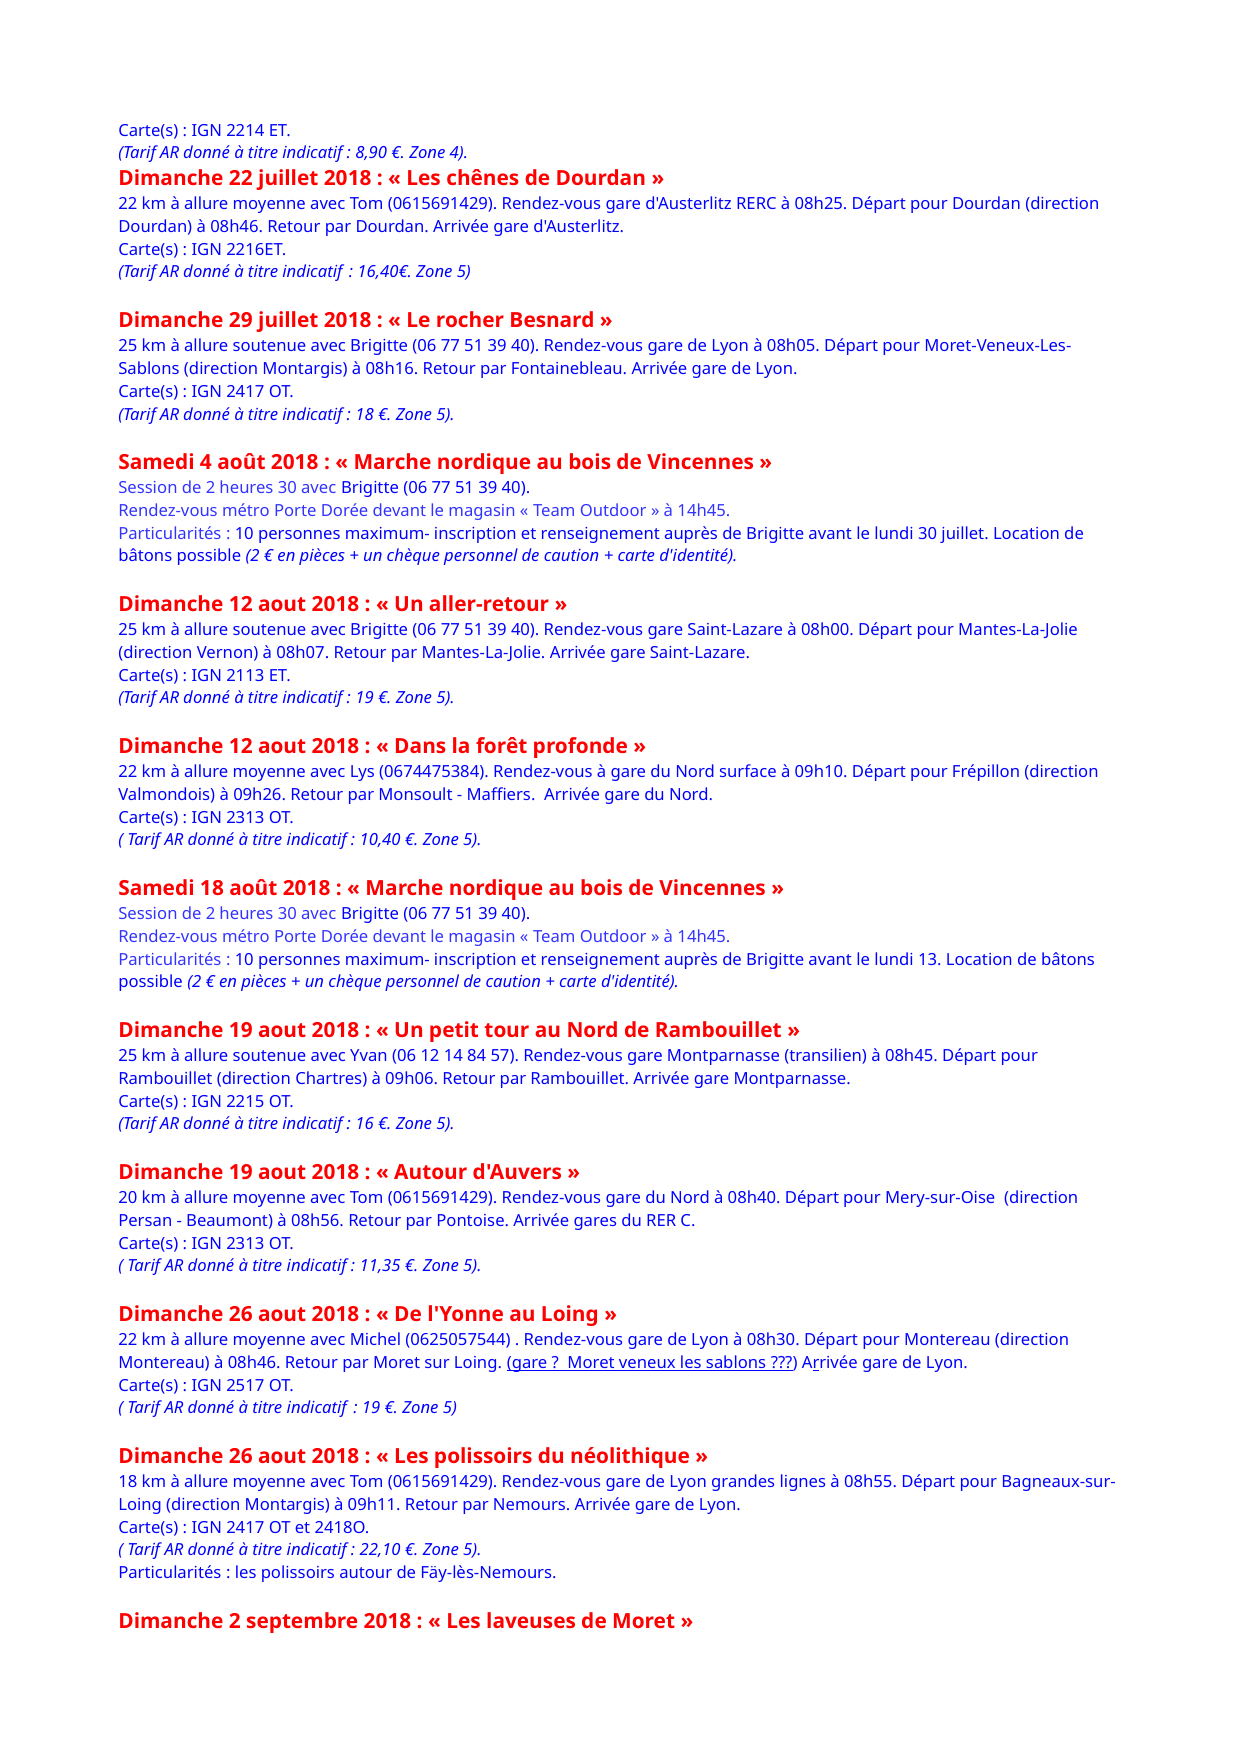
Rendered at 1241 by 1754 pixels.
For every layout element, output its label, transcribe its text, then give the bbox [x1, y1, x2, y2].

text 25 km à allure soutenue avec Brigitte (06 77 51 39 40). Rendez-vous gare de Lyon à 08h05. Départ pour Moret-Veneux-Les-Sablons (direction Montargis) à 08h16. Retour par Fontainebleau. Arrivée gare de Lyon. [118, 334, 1122, 379]
text Dimanche 26 aout 2018 : « De l'Yonne au Loing » [118, 1299, 1122, 1328]
text (Tarif AR donné à titre indicatif : 16,40€. Zone 5) [118, 260, 1122, 283]
text Dimanche 12 aout 2018 : « Dans la forêt profonde » [118, 731, 1122, 760]
text Dimanche 19 aout 2018 : « Autour d'Auvers » [118, 1157, 1122, 1186]
text 25 km à allure soutenue avec Brigitte (06 77 51 39 40). Rendez-vous gare Saint-Lazare à 08h00. Départ pour Mantes-La-Jolie (direction Vernon) à 08h07. Retour par Mantes-La-Jolie. Arrivée gare Saint-Lazare. [118, 618, 1122, 663]
text Dimanche 26 aout 2018 : « Les polissoirs du néolithique » [118, 1441, 1122, 1470]
text 22 km à allure moyenne avec Michel (0625057544) . Rendez-vous gare de Lyon à 08h30. Départ pour Montereau (direction Montereau) à 08h46. Retour par Moret sur Loing. (gare ? Moret veneux les sablons ???) Arrivée gare de Lyon. [118, 1328, 1122, 1373]
text 20 km à allure moyenne avec Tom (0615691429). Rendez-vous gare du Nord à 08h40. Départ pour Mery-sur-Oise (direction Persan - Beaumont) à 08h56. Retour par Pontoise. Arrivée gares du RER C. [118, 1186, 1122, 1231]
text Dimanche 22 juillet 2018 : « Les chênes de Dourdan » [118, 163, 1122, 192]
text Carte(s) : IGN 2216ET. [118, 237, 1122, 260]
text (Tarif AR donné à titre indicatif : 8,90 €. Zone 4). [118, 141, 1122, 163]
text 22 km à allure moyenne avec Lys (0674475384). Rendez-vous à gare du Nord surface à 09h10. Départ pour Frépillon (direction Valmondois) à 09h26. Retour par Monsoult - Maffiers. Arrivée gare du Nord. [118, 760, 1122, 805]
text Carte(s) : IGN 2215 OT. [118, 1089, 1122, 1112]
text (Tarif AR donné à titre indicatif : 19 €. Zone 5). [118, 686, 1122, 709]
text Dimanche 29 juillet 2018 : « Le rocher Besnard » [118, 306, 1122, 334]
text Carte(s) : IGN 2313 OT. [118, 1231, 1122, 1254]
text Particularités : 10 personnes maximum- inscription et renseignement auprès de Brigitte avant le lundi 13. Location de bâtons possible (2 € en pièces + un chèque personnel de caution + carte d'identité). [118, 947, 1122, 993]
text Dimanche 19 aout 2018 : « Un petit tour au Nord de Rambouillet » [118, 1015, 1122, 1044]
text Carte(s) : IGN 2214 ET. [118, 118, 1122, 141]
text Particularités : les polissoirs autour de Fäy-lès-Nemours. [118, 1561, 1122, 1583]
text Rendez-vous métro Porte Dorée devant le magasin « Team Outdoor » à 14h45. [118, 499, 1122, 521]
text Carte(s) : IGN 2517 OT. [118, 1373, 1122, 1396]
text Rendez-vous métro Porte Dorée devant le magasin « Team Outdoor » à 14h45. [118, 924, 1122, 947]
text 22 km à allure moyenne avec Tom (0615691429). Rendez-vous gare d'Austerlitz RERC à 08h25. Départ pour Dourdan (direction Dourdan) à 08h46. Retour par Dourdan. Arrivée gare d'Austerlitz. [118, 192, 1122, 237]
text Carte(s) : IGN 2113 ET. [118, 663, 1122, 686]
text ( Tarif AR donné à titre indicatif : 11,35 €. Zone 5). [118, 1254, 1122, 1277]
text (Tarif AR donné à titre indicatif : 16 €. Zone 5). [118, 1112, 1122, 1135]
text Carte(s) : IGN 2417 OT et 2418O. [118, 1515, 1122, 1538]
text Session de 2 heures 30 avec Brigitte (06 77 51 39 40). [118, 476, 1122, 499]
text Particularités : 10 personnes maximum- inscription et renseignement auprès de Brigitte avant le lundi 30 juillet. Location de bâtons possible (2 € en pièces + un chèque personnel de caution + carte d'identité). [118, 521, 1122, 567]
text 25 km à allure soutenue avec Yvan (06 12 14 84 57). Rendez-vous gare Montparnasse (transilien) à 08h45. Départ pour Rambouillet (direction Chartres) à 09h06. Retour par Rambouillet. Arrivée gare Montparnasse. [118, 1044, 1122, 1089]
text (Tarif AR donné à titre indicatif : 18 €. Zone 5). [118, 402, 1122, 425]
text ( Tarif AR donné à titre indicatif : 22,10 €. Zone 5). [118, 1538, 1122, 1561]
text Dimanche 2 septembre 2018 : « Les laveuses de Moret » [118, 1606, 1122, 1634]
text Carte(s) : IGN 2417 OT. [118, 379, 1122, 402]
text Samedi 18 août 2018 : « Marche nordique au bois de Vincennes » [118, 873, 1122, 902]
text Carte(s) : IGN 2313 OT. [118, 805, 1122, 828]
text Session de 2 heures 30 avec Brigitte (06 77 51 39 40). [118, 902, 1122, 924]
text ( Tarif AR donné à titre indicatif : 19 €. Zone 5) [118, 1396, 1122, 1419]
text Samedi 4 août 2018 : « Marche nordique au bois de Vincennes » [118, 447, 1122, 476]
text 18 km à allure moyenne avec Tom (0615691429). Rendez-vous gare de Lyon grandes lignes à 08h55. Départ pour Bagneaux-sur-Loing (direction Montargis) à 09h11. Retour par Nemours. Arrivée gare de Lyon. [118, 1470, 1122, 1515]
text ( Tarif AR donné à titre indicatif : 10,40 €. Zone 5). [118, 828, 1122, 851]
text Dimanche 12 aout 2018 : « Un aller-retour » [118, 589, 1122, 618]
